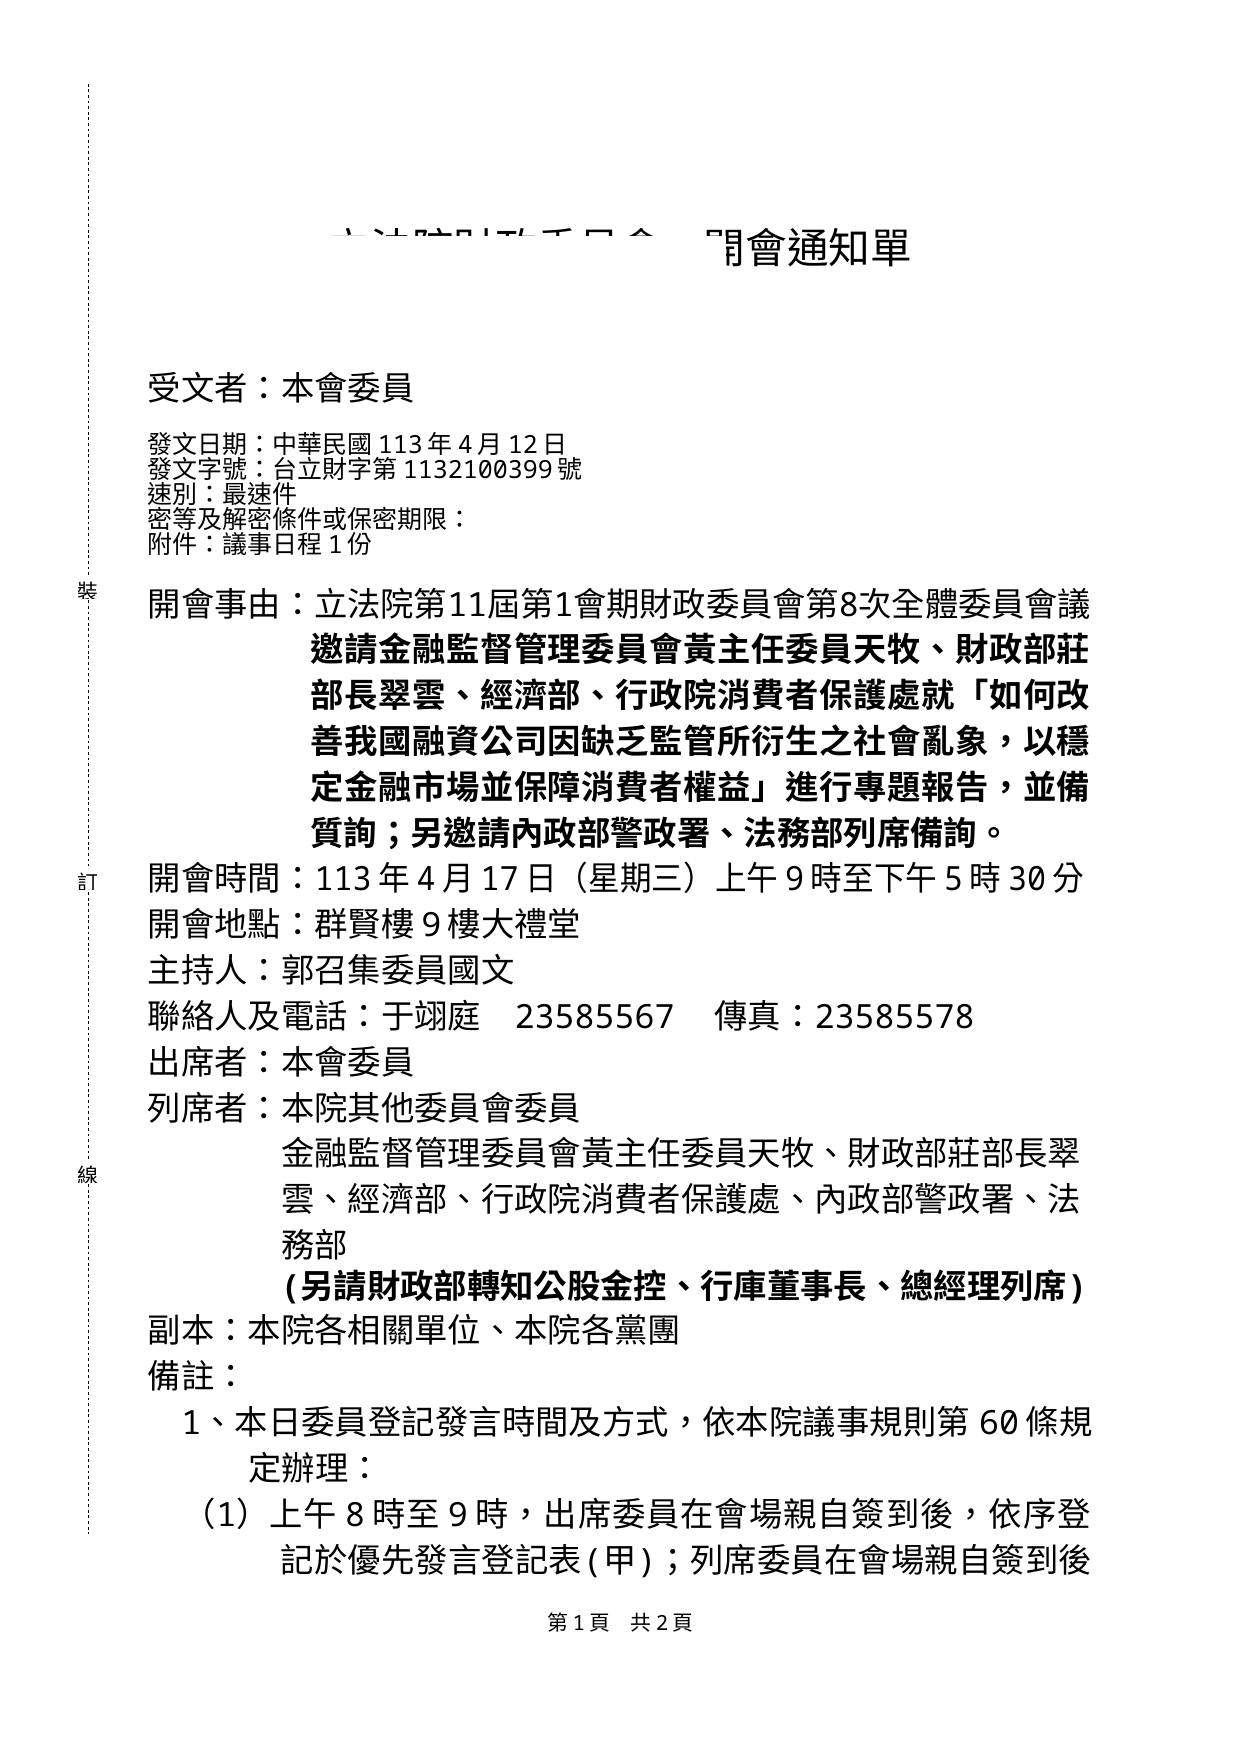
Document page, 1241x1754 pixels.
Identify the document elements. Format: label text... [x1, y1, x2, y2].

text 聯絡人及電話：于翊庭 23585567 傳真：23585578 [148, 992, 1092, 1037]
text 密等及解密條件或保密期限： [148, 508, 1092, 533]
text 出席者：本會委員 [148, 1037, 1092, 1083]
text 備註： [148, 1352, 1092, 1398]
text 列席者：本院其他委員會委員 金融監督管理委員會黃主任委員天牧、財政部莊部長翠雲、經濟部、行政院消費者保護處、內政部警政署、法務部 [148, 1083, 1092, 1267]
text 發文日期：中華民國113年4月12日 [148, 433, 1092, 458]
text 開會地點：群賢樓9樓大禮堂 [148, 900, 1092, 946]
title 立法院財政委員會 開會通知單 [148, 233, 1092, 308]
text 開會事由：立法院第11屆第1會期財政委員會第8次全體委員會議 [148, 583, 1092, 625]
text 開會時間：113年4月17日（星期三）上午9時至下午5時30分 [148, 854, 1092, 900]
text 速別：最速件 [148, 483, 1092, 508]
list 本日委員登記發言時間及方式，依本院議事規則第60條規定辦理： [181, 1398, 1092, 1489]
text 附件：議事日程1份 [148, 533, 1092, 558]
text 受文者：本會委員 [148, 371, 1092, 408]
text 主持人：郭召集委員國文 [148, 946, 1092, 992]
list 上午8時至9時，出席委員在會場親自簽到後，依序登記於優先發言登記表(甲)；列席委員在會場親自簽到後 [183, 1489, 1092, 1581]
text 副本：本院各相關單位、本院各黨團 [148, 1306, 1092, 1352]
text (另請財政部轉知公股金控、行庫董事長、總經理列席) [280, 1267, 1092, 1306]
text 邀請金融監督管理委員會黃主任委員天牧、財政部莊部長翠雲、經濟部、行政院消費者保護處就「如何改善我國融資公司因缺乏監管所衍生之社會亂象，以穩定金融市場並保障消費者權益」進行專題報告，並備質詢；另邀請內政部警政署、法務部列席備詢。 [310, 625, 1092, 854]
text 發文字號：台立財字第1132100399號 [148, 458, 1092, 483]
